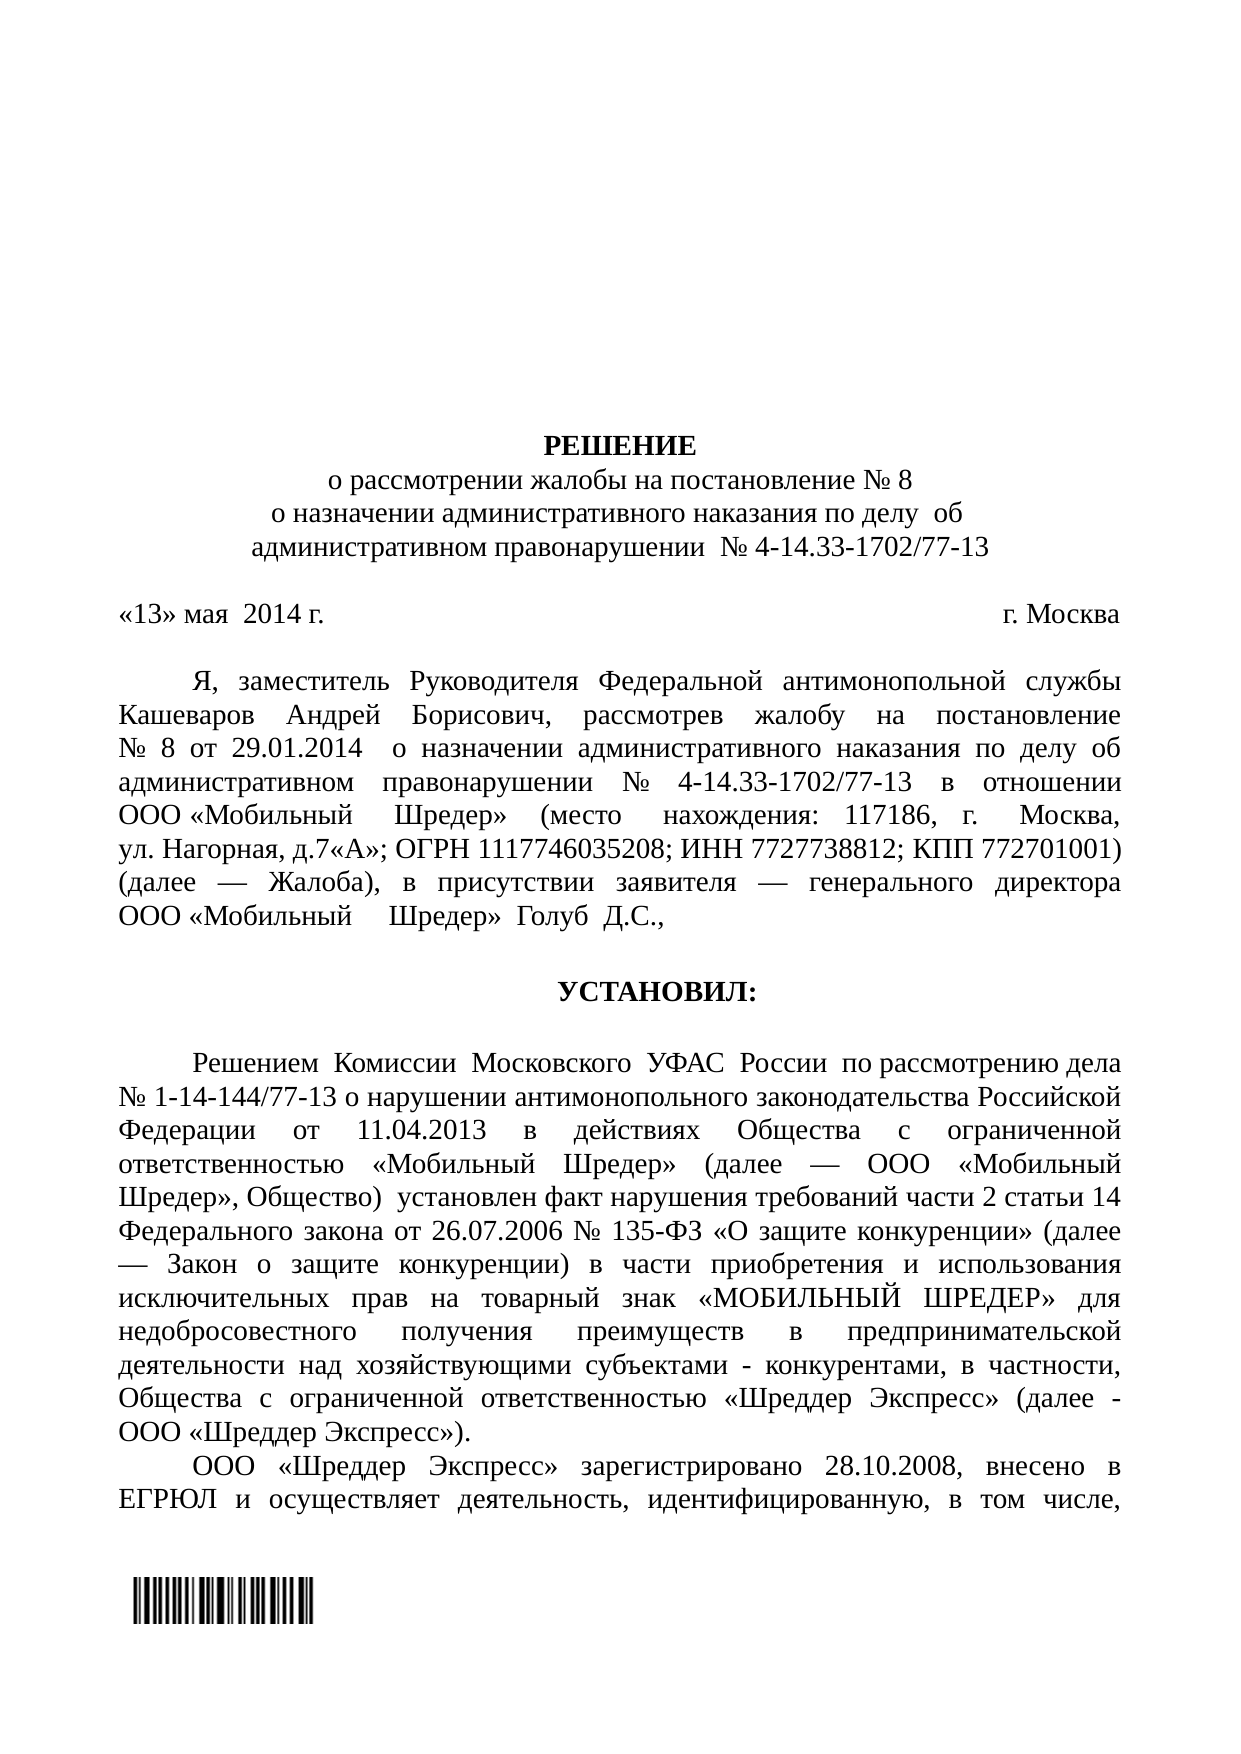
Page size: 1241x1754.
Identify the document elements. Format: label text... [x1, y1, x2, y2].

text о назначении административного наказания по делу об [118, 496, 1122, 529]
text Решением Комиссии Московского УФАС России по рассмотрению дела [118, 1045, 1122, 1079]
text «13» мая 2014 г. г. Москва [118, 596, 1122, 630]
text о рассмотрении жалобы на постановление № 8 [118, 462, 1122, 496]
subtitle РЕШЕНИЕ [118, 424, 1122, 462]
text УСТАНОВИЛ: [118, 969, 1122, 1007]
text ООО «Шреддер Экспресс» зарегистрировано 28.10.2008, внесено в ЕГРЮЛ и осуществляет деятельность, идентифицированную, в том числе, [118, 1448, 1122, 1515]
text административном правонарушении № 4-14.33-1702/77-13 [118, 529, 1122, 563]
text № 1-14-144/77-13 о нарушении антимонопольного законодательства Российской Федерации от 11.04.2013 в действиях Общества с ограниченной ответственностью «Мобильный Шредер» (далее — ООО «Мобильный Шредер», Общество) установлен факт нарушения требований части 2 статьи 14 Федерального закона от 26.07.2006 № 135-ФЗ «О защите конкуренции» (далее — Закон о защите конкуренции) в части приобретения и использования исключительных прав на товарный знак «МОБИЛЬНЫЙ ШРЕДЕР» для недобросовестного получения преимуществ в предпринимательской деятельности над хозяйствующими субъектами - конкурентами, в частности, Общества с ограниченной ответственностью «Шреддер Экспресс» (далее - ООО «Шреддер Экспресс»). [118, 1079, 1122, 1448]
picture [118, 1577, 331, 1624]
text Я, заместитель Руководителя Федеральной антимонопольной службы Кашеваров Андрей Борисович, рассмотрев жалобу на постановление № 8 от 29.01.2014 о назначении административного наказания по делу об административном правонарушении № 4-14.33-1702/77-13 в отношении ООО «Мобильный Шредер» (место нахождения: 117186, г. Москва, ул. Нагорная, д.7«А»; ОГРН 1117746035208; ИНН 7727738812; КПП 772701001) (далее — Жалоба), в присутствии заявителя — генерального директора ООО «Мобильный Шредер» Голуб Д.С., [118, 663, 1122, 932]
